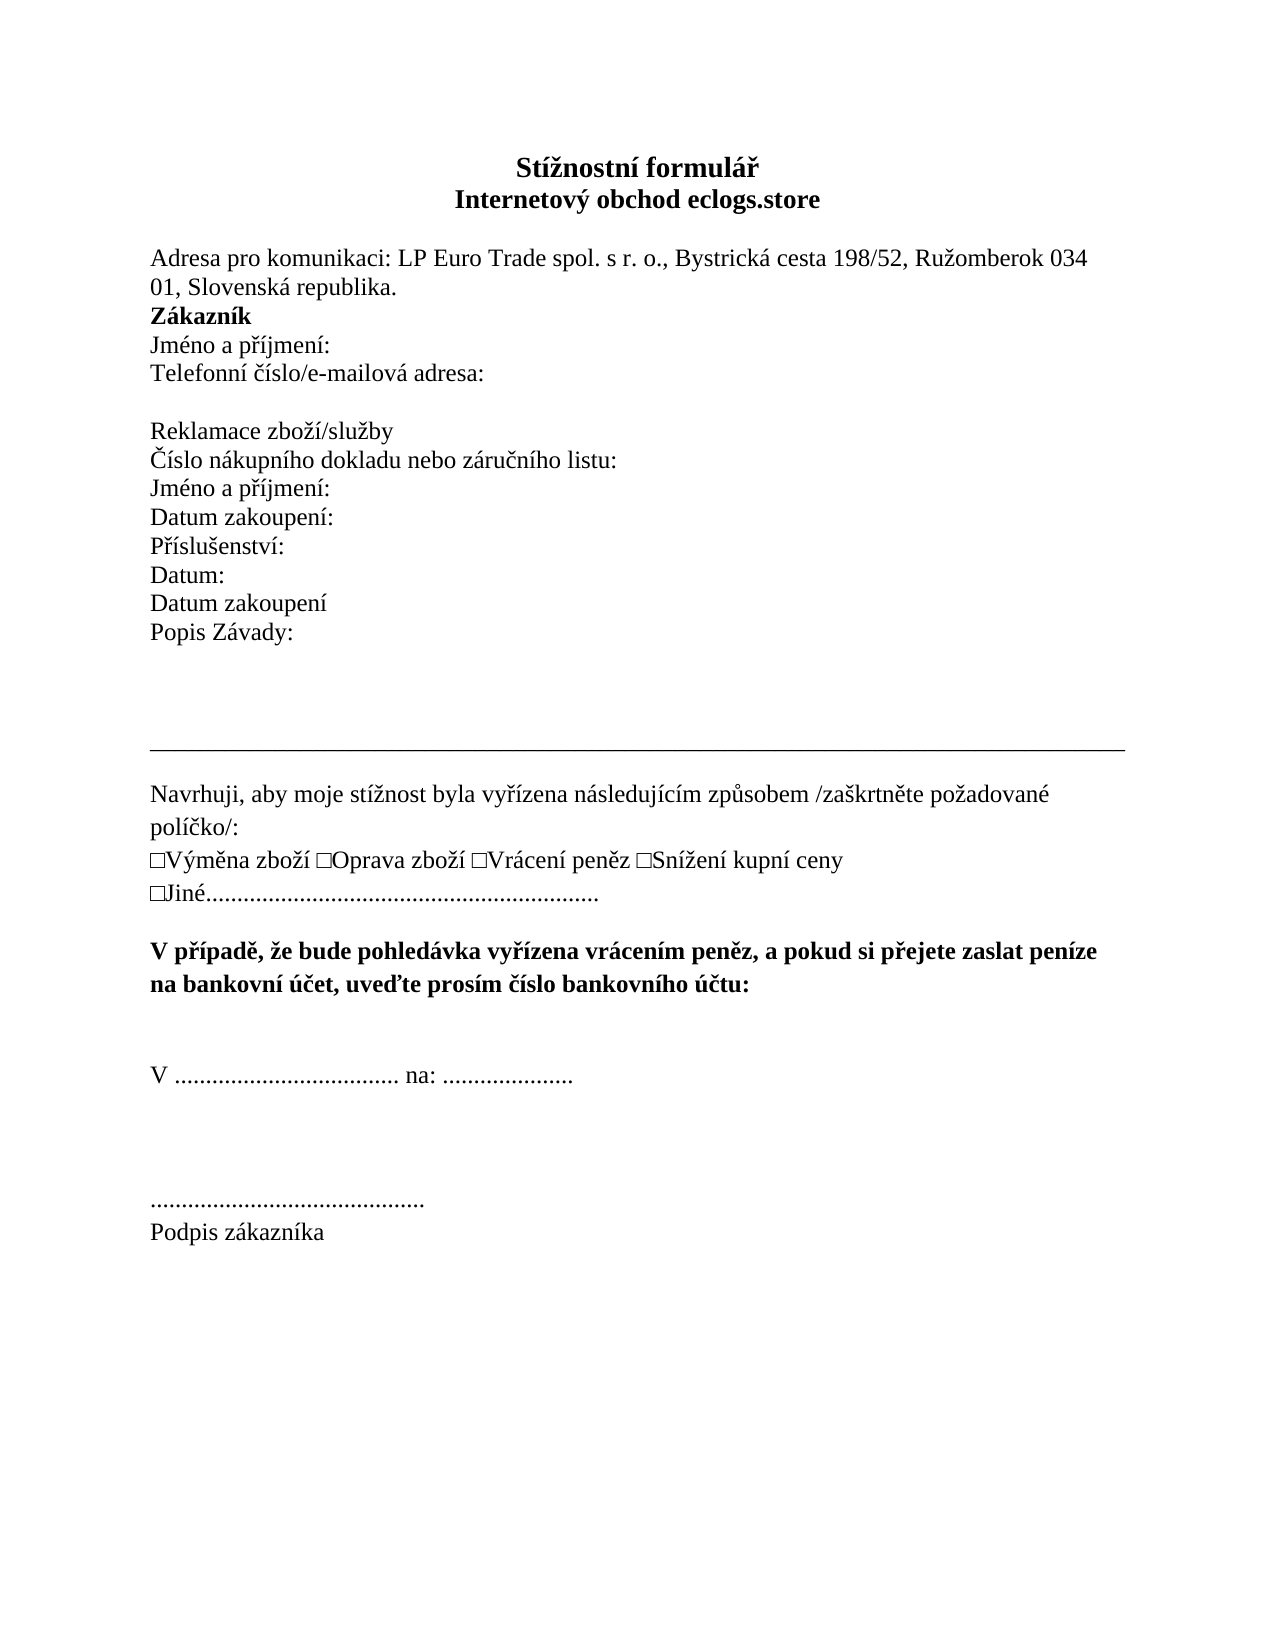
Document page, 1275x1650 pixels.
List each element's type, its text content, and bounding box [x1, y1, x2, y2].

text Datum zakoupení [150, 588, 1125, 617]
text Adresa pro komunikaci: LP Euro Trade spol. s r. o., Bystrická cesta 198/52, Ružomberok 034 01, Slovenská republika. Zákazník Jméno a příjmení: Telefonní číslo/e-mailová adresa: [150, 215, 1125, 387]
text Datum: [150, 560, 1125, 588]
text Reklamace zboží/služby Číslo nákupního dokladu nebo záručního listu: [150, 387, 1125, 473]
text Popis Závady: [150, 617, 1125, 646]
text V případě, že bude pohledávka vyřízena vrácením peněz, a pokud si přejete zaslat peníze na bankovní účet, uveďte prosím číslo bankovního účtu: [150, 936, 1125, 998]
text Stížnostní formulář Internetový obchod eclogs.store [150, 150, 1125, 215]
text V .................................... na: ..................... [150, 1027, 1125, 1089]
text ............................................ Podpis zákazníka [150, 1118, 1125, 1246]
text Navrhuji, aby moje stížnost byla vyřízena následujícím způsobem /zaškrtněte požadované políčko/: □Výměna zboží □Oprava zboží □Vrácení peněz □Snížení kupní ceny □Jiné............................................................... [150, 779, 1125, 907]
text Jméno a příjmení: Datum zakoupení: Příslušenství: [150, 473, 1125, 560]
text ______________________________________________________________________________ [150, 725, 1125, 750]
